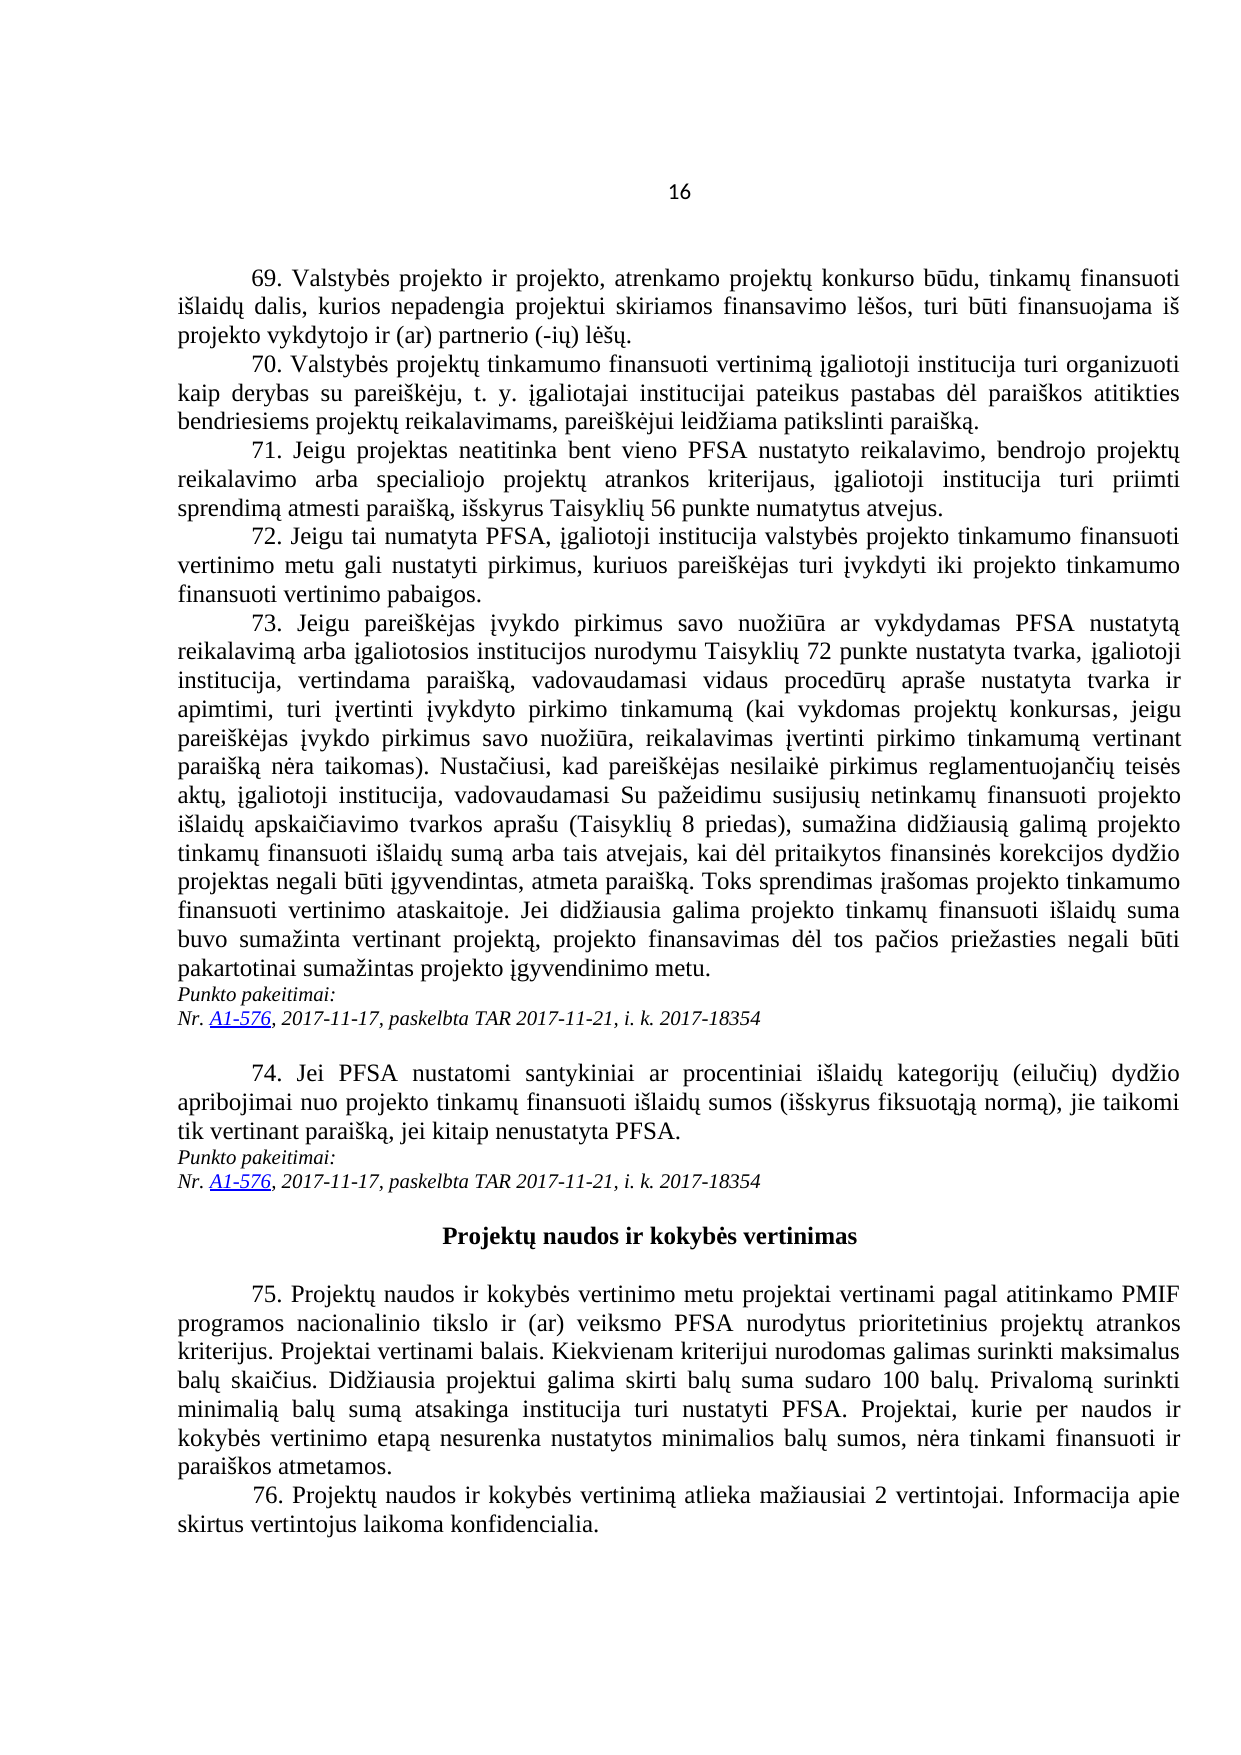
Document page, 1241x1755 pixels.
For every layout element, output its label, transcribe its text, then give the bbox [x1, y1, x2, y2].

text 70. Valstybės projektų tinkamumo finansuoti vertinimą įgaliotoji institucija turi organizuoti kaip derybas su pareiškėju, t. y. įgaliotajai institucijai pateikus pastabas dėl paraiškos atitikties bendriesiems projektų reikalavimams, pareiškėjui leidžiama patikslinti paraišką. [177, 349, 1181, 435]
text Punkto pakeitimai: [177, 1144, 1181, 1169]
text 74. Jei PFSA nustatomi santykiniai ar procentiniai išlaidų kategorijų (eilučių) dydžio apribojimai nuo projekto tinkamų finansuoti išlaidų sumos (išskyrus fiksuotąją normą), jie taikomi tik vertinant paraišką, jei kitaip nenustatyta PFSA. [177, 1058, 1181, 1144]
text 73. Jeigu pareiškėjas įvykdo pirkimus savo nuožiūra ar vykdydamas PFSA nustatytą reikalavimą arba įgaliotosios institucijos nurodymu Taisyklių 72 punkte nustatyta tvarka, įgaliotoji institucija, vertindama paraišką, vadovaudamasi vidaus procedūrų apraše nustatyta tvarka ir apimtimi, turi įvertinti įvykdyto pirkimo tinkamumą (kai vykdomas projektų konkursas, jeigu pareiškėjas įvykdo pirkimus savo nuožiūra, reikalavimas įvertinti pirkimo tinkamumą vertinant paraišką nėra taikomas). Nustačiusi, kad pareiškėjas nesilaikė pirkimus reglamentuojančių teisės aktų, įgaliotoji institucija, vadovaudamasi Su pažeidimu susijusių netinkamų finansuoti projekto išlaidų apskaičiavimo tvarkos aprašu (Taisyklių 8 priedas), sumažina didžiausią galimą projekto tinkamų finansuoti išlaidų sumą arba tais atvejais, kai dėl pritaikytos finansinės korekcijos dydžio projektas negali būti įgyvendintas, atmeta paraišką. Toks sprendimas įrašomas projekto tinkamumo finansuoti vertinimo ataskaitoje. Jei didžiausia galima projekto tinkamų finansuoti išlaidų suma buvo sumažinta vertinant projektą, projekto finansavimas dėl tos pačios priežasties negali būti pakartotinai sumažintas projekto įgyvendinimo metu. [177, 608, 1181, 981]
text 72. Jeigu tai numatyta PFSA, įgaliotoji institucija valstybės projekto tinkamumo finansuoti vertinimo metu gali nustatyti pirkimus, kuriuos pareiškėjas turi įvykdyti iki projekto tinkamumo finansuoti vertinimo pabaigos. [177, 521, 1181, 608]
text Nr. A1-576, 2017-11-17, paskelbta TAR 2017-11-21, i. k. 2017-18354 [177, 1169, 1181, 1193]
text 75. Projektų naudos ir kokybės vertinimo metu projektai vertinami pagal atitinkamo PMIF programos nacionalinio tikslo ir (ar) veiksmo PFSA nurodytus prioritetinius projektų atrankos kriterijus. Projektai vertinami balais. Kiekvienam kriterijui nurodomas galimas surinkti maksimalus balų skaičius. Didžiausia projektui galima skirti balų suma sudaro 100 balų. Privalomą surinkti minimalią balų sumą atsakinga institucija turi nustatyti PFSA. Projektai, kurie per naudos ir kokybės vertinimo etapą nesurenka nustatytos minimalios balų sumos, nėra tinkami finansuoti ir paraiškos atmetamos. [177, 1279, 1181, 1480]
text Nr. A1-576, 2017-11-17, paskelbta TAR 2017-11-21, i. k. 2017-18354 [177, 1006, 1181, 1029]
text 71. Jeigu projektas neatitinka bent vieno PFSA nustatyto reikalavimo, bendrojo projektų reikalavimo arba specialiojo projektų atrankos kriterijaus, įgaliotoji institucija turi priimti sprendimą atmesti paraišką, išskyrus Taisyklių 56 punkte numatytus atvejus. [177, 435, 1181, 521]
text Punkto pakeitimai: [177, 981, 1181, 1006]
text Projektų naudos ir kokybės vertinimas [177, 1221, 1122, 1250]
text 76. Projektų naudos ir kokybės vertinimą atlieka mažiausiai 2 vertintojai. Informacija apie skirtus vertintojus laikoma konfidencialia. [177, 1480, 1181, 1538]
text 69. Valstybės projekto ir projekto, atrenkamo projektų konkurso būdu, tinkamų finansuoti išlaidų dalis, kurios nepadengia projektui skiriamos finansavimo lėšos, turi būti finansuojama iš projekto vykdytojo ir (ar) partnerio (-ių) lėšų. [177, 263, 1181, 349]
